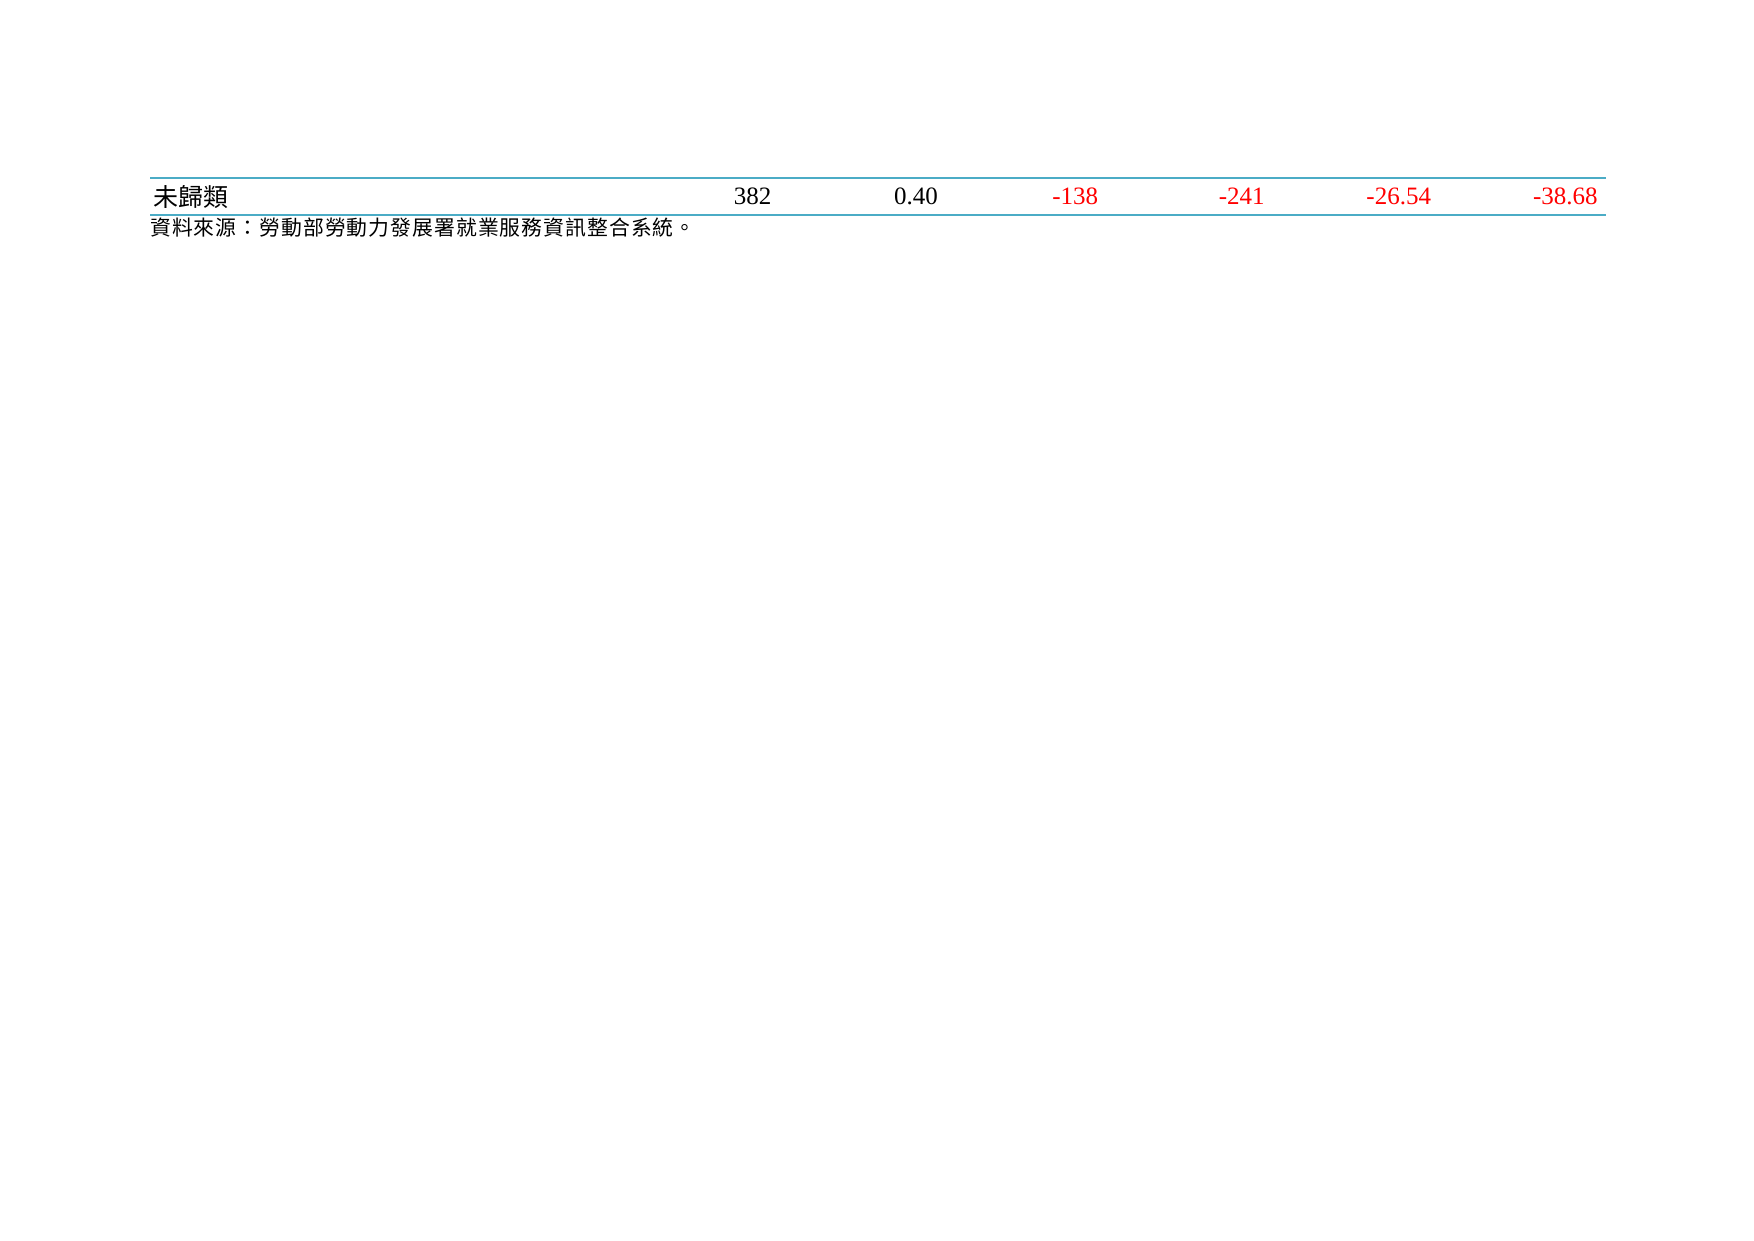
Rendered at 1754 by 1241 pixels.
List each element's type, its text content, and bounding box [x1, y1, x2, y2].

table_cell -26.54 [1274, 179, 1440, 213]
table_cell -138 [941, 179, 1107, 213]
table_cell 0.40 [774, 179, 941, 213]
table_cell -241 [1107, 179, 1273, 213]
text 資料來源：勞動部勞動力發展署就業服務資訊整合系統。 [150, 216, 1604, 241]
table_cell 382 [608, 179, 774, 213]
table_cell -38.68 [1440, 179, 1606, 213]
table_cell 未歸類 [150, 179, 608, 213]
